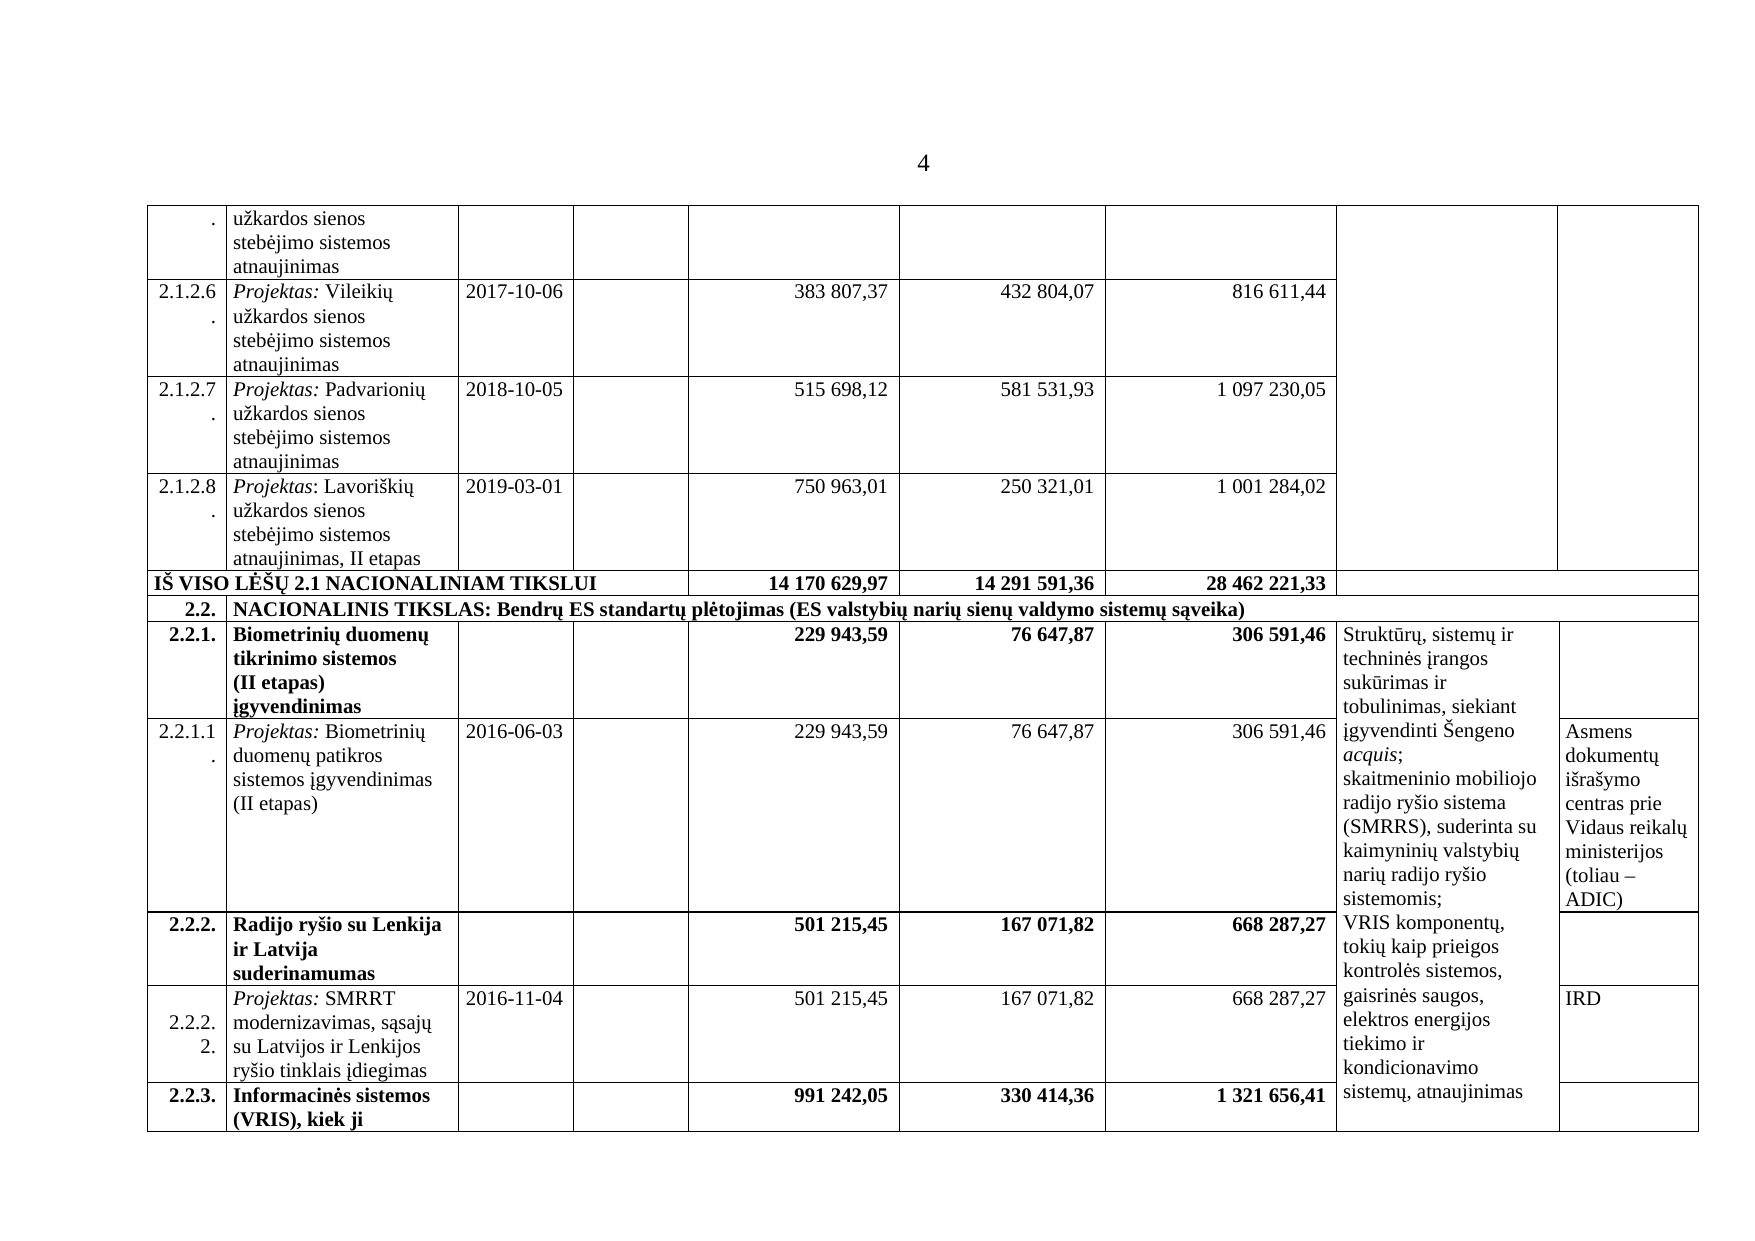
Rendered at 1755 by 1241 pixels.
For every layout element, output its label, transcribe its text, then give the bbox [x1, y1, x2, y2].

table_cell 306 591,46 [1106, 622, 1336, 718]
table_cell Asmens dokumentų išrašymo centras prie Vidaus reikalų ministerijos (toliau – ADIC) [1560, 719, 1698, 911]
table_cell 668 287,27 [1106, 913, 1336, 984]
table_cell [689, 206, 899, 278]
table_cell Projektas: Vileikių užkardos sienos stebėjimo sistemos atnaujinimas [227, 280, 458, 376]
table_cell 2.2.2. [148, 913, 226, 984]
table_cell 750 963,01 [689, 474, 899, 570]
table_cell [574, 719, 688, 911]
table_cell 2.2.1.1. [148, 719, 226, 911]
table_cell [574, 913, 688, 984]
table_cell 2016-06-03 [459, 719, 573, 911]
table_cell 167 071,82 [900, 913, 1105, 984]
table_cell IRD [1560, 986, 1698, 1082]
table_cell 2.2.3. [148, 1083, 226, 1131]
table_cell 2018-10-05 [459, 377, 573, 473]
table_cell [459, 1083, 573, 1131]
table_cell 383 807,37 [689, 280, 899, 376]
table_cell 432 804,07 [900, 280, 1105, 376]
table_cell 229 943,59 [689, 719, 899, 911]
table_cell 2019-03-01 [459, 474, 573, 570]
table_cell 2016-11-04 [459, 986, 573, 1082]
table_cell [574, 1083, 688, 1131]
table_cell IŠ VISO LĖŠŲ 2.1 NACIONALINIAM TIKSLUI [148, 571, 688, 595]
table_cell [574, 377, 688, 473]
table_cell [1560, 1083, 1698, 1131]
table_cell 1 001 284,02 [1106, 474, 1336, 570]
table_cell [1337, 206, 1557, 570]
table_cell 2.2.1. [148, 622, 226, 718]
table_cell Biometrinių duomenų tikrinimo sistemos (II etapas) įgyvendinimas [227, 622, 458, 718]
table_cell 581 531,93 [900, 377, 1105, 473]
table_cell [1560, 622, 1698, 718]
table_cell 76 647,87 [900, 719, 1105, 911]
table_cell Projektas: Biometrinių duomenų patikros sistemos įgyvendinimas (II etapas) [227, 719, 458, 911]
table_cell [459, 622, 573, 718]
table_cell [1560, 913, 1698, 984]
table_cell 2.2. [148, 596, 226, 621]
table_cell 14 170 629,97 [689, 571, 899, 595]
table_cell 515 698,12 [689, 377, 899, 473]
table_cell Informacinės sistemos (VRIS), kiek ji [227, 1083, 458, 1131]
table_cell 1 097 230,05 [1106, 377, 1336, 473]
table_cell 501 215,45 [689, 986, 899, 1082]
table_cell [900, 206, 1105, 278]
table_cell 14 291 591,36 [900, 571, 1105, 595]
table_cell [1106, 206, 1336, 278]
table_cell [574, 986, 688, 1082]
table_cell 2.1.2.6. [148, 280, 226, 376]
table_cell 1 321 656,41 [1106, 1083, 1336, 1131]
table_cell [574, 280, 688, 376]
table_cell [574, 474, 688, 570]
table_cell 991 242,05 [689, 1083, 899, 1131]
table_cell Projektas: SMRRT modernizavimas, sąsajų su Latvijos ir Lenkijos ryšio tinklais įdiegimas [227, 986, 458, 1082]
table_cell 2.1.2.8. [148, 474, 226, 570]
table_cell 330 414,36 [900, 1083, 1105, 1131]
table_cell 501 215,45 [689, 913, 899, 984]
table_cell 2.2.2.2. [148, 986, 226, 1082]
table_cell [574, 206, 688, 278]
table_cell 250 321,01 [900, 474, 1105, 570]
table_cell 229 943,59 [689, 622, 899, 718]
table_cell NACIONALINIS TIKSLAS: Bendrų ES standartų plėtojimas (ES valstybių narių sienų valdymo sistemų sąveika) [227, 596, 1698, 621]
table_cell 2017-10-06 [459, 280, 573, 376]
table_cell [459, 206, 573, 278]
table_cell 28 462 221,33 [1106, 571, 1336, 595]
table_cell Struktūrų, sistemų ir techninės įrangos sukūrimas ir tobulinimas, siekiant įgyvendinti Šengeno acquis; skaitmeninio mobiliojo radijo ryšio sistema (SMRRS), suderinta su kaimyninių valstybių narių radijo ryšio sistemomis; VRIS komponentų, tokių kaip prieigos kontrolės sistemos, gaisrinės saugos, elektros energijos tiekimo ir kondicionavimo sistemų, atnaujinimas [1337, 622, 1559, 1131]
table_cell 76 647,87 [900, 622, 1105, 718]
table_cell [1558, 206, 1698, 570]
table_cell 2.1.2.7. [148, 377, 226, 473]
table_cell Radijo ryšio su Lenkija ir Latvija suderinamumas [227, 913, 458, 984]
table_cell 816 611,44 [1106, 280, 1336, 376]
table_cell 668 287,27 [1106, 986, 1336, 1082]
table_cell 167 071,82 [900, 986, 1105, 1082]
table_cell [574, 622, 688, 718]
table_cell Projektas: Padvarionių užkardos sienos stebėjimo sistemos atnaujinimas [227, 377, 458, 473]
table_cell 306 591,46 [1106, 719, 1336, 911]
table_cell [459, 913, 573, 984]
table_cell užkardos sienos stebėjimo sistemos atnaujinimas [227, 206, 458, 278]
table_cell [1337, 571, 1698, 595]
table_cell Projektas: Lavoriškių užkardos sienos stebėjimo sistemos atnaujinimas, II etapas [227, 474, 458, 570]
table_cell . [148, 206, 226, 278]
